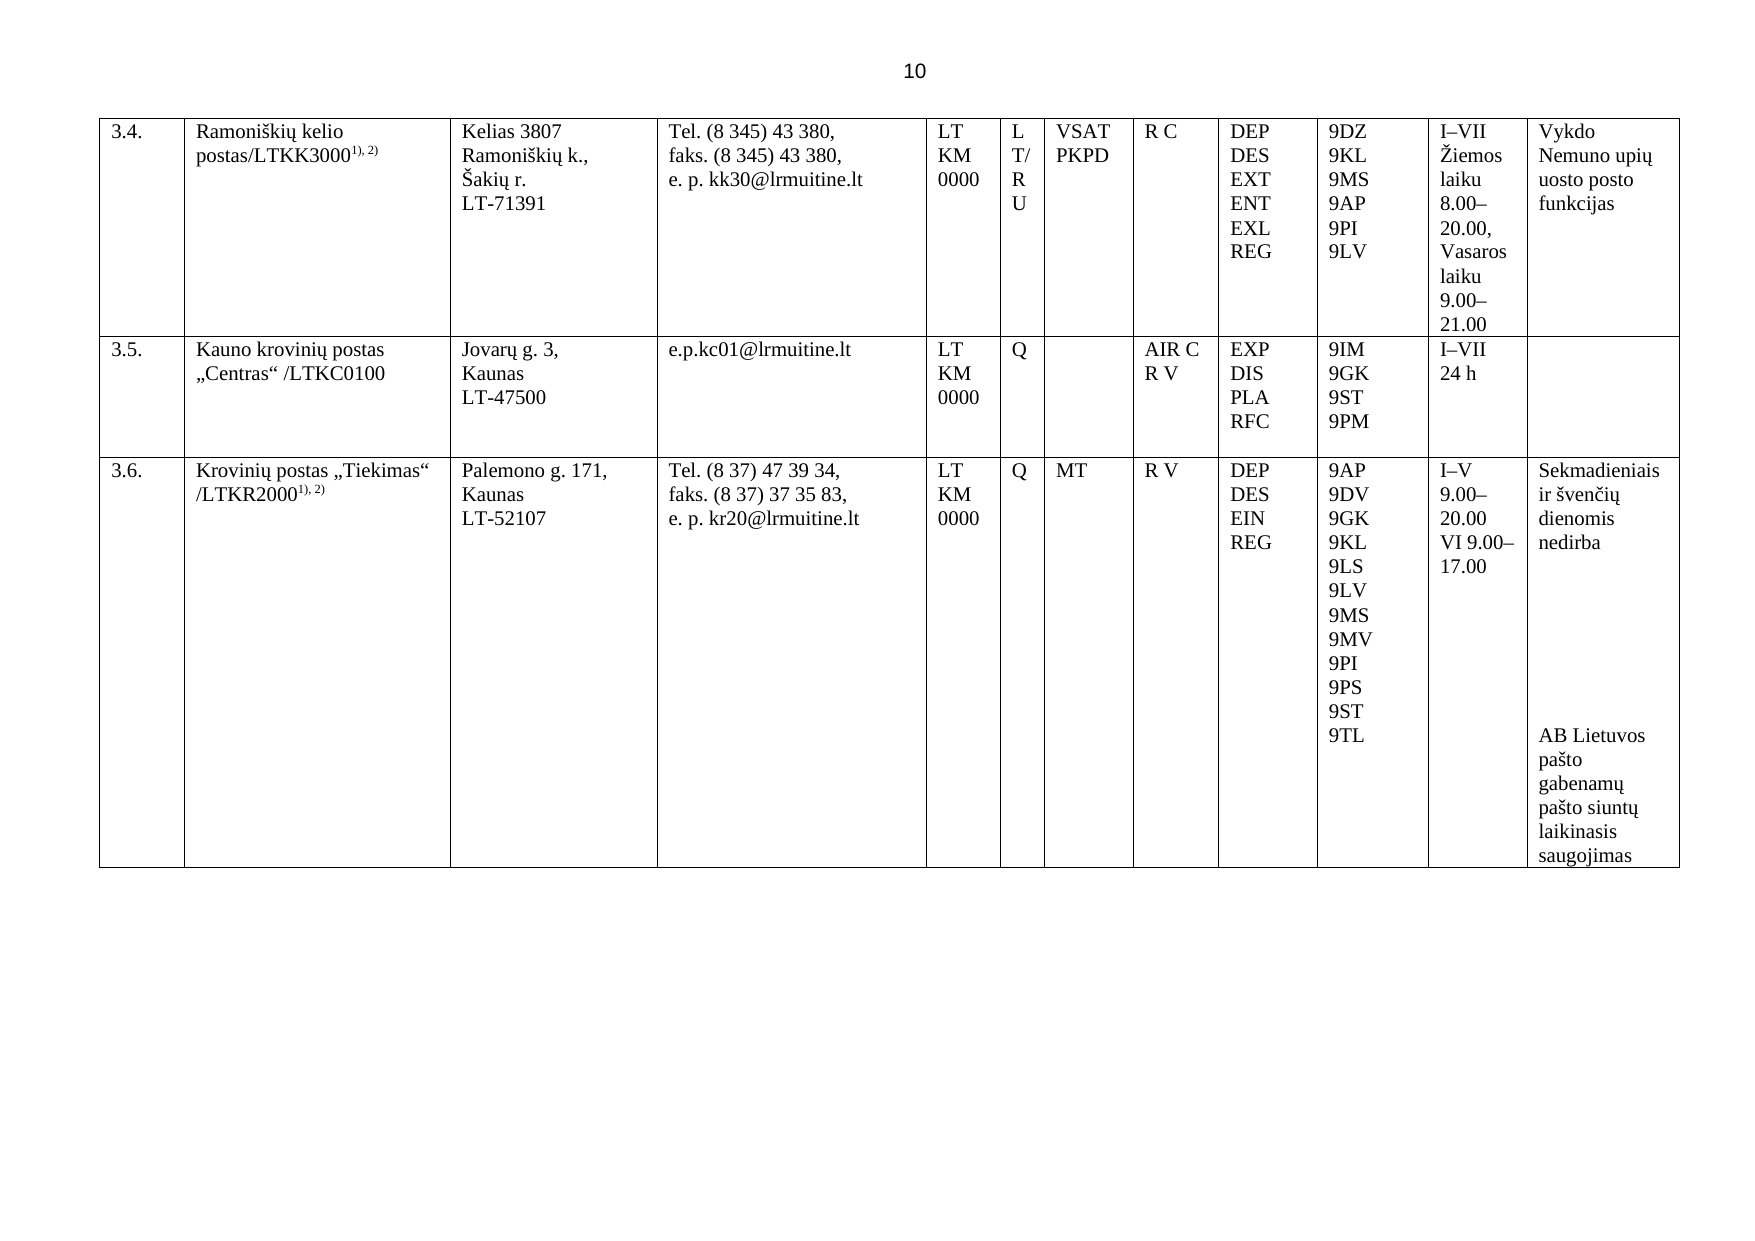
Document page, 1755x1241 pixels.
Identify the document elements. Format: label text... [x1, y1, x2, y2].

table_cell R V [1134, 458, 1218, 867]
table_cell 3.4. [100, 119, 184, 336]
table_cell R C [1134, 119, 1218, 336]
table_cell DEP DES EIN REG [1219, 458, 1317, 867]
table_cell I–V 9.00–20.00 VI 9.00–17.00 [1429, 458, 1527, 867]
table_cell 9DZ 9KL 9MS 9AP 9PI 9LV [1318, 119, 1428, 336]
table_cell LT/ RU [1001, 119, 1044, 336]
table_cell Tel. (8 37) 47 39 34, faks. (8 37) 37 35 83, e. p. kr20@lrmuitine.lt [658, 458, 926, 867]
table_cell Q [1001, 458, 1044, 867]
table_cell EXP DIS PLA RFC [1219, 337, 1317, 457]
table_cell VSAT PKPD [1045, 119, 1133, 336]
table_cell Ramoniškių kelio postas/LTKK30001), 2) [185, 119, 450, 336]
table_cell Q [1001, 337, 1044, 457]
table_cell 9AP 9DV 9GK 9KL 9LS 9LV 9MS 9MV 9PI 9PS 9ST 9TL [1318, 458, 1428, 867]
table_cell I–VII Žiemos laiku 8.00–20.00, Vasaros laiku 9.00–21.00 [1429, 119, 1527, 336]
table_cell I–VII 24 h [1429, 337, 1527, 457]
table_cell Vykdo Nemuno upių uosto posto funkcijas [1528, 119, 1679, 336]
table_cell 9IM 9GK 9ST 9PM [1318, 337, 1428, 457]
table_cell [1528, 337, 1679, 457]
table_cell AIR C R V [1134, 337, 1218, 457]
table_cell MT [1045, 458, 1133, 867]
table_cell [1045, 337, 1133, 457]
table_cell e.p.kc01@lrmuitine.lt [658, 337, 926, 457]
table_cell 3.6. [100, 458, 184, 867]
table_cell Kelias 3807 Ramoniškių k., Šakių r. LT-71391 [451, 119, 657, 336]
table_cell Kauno krovinių postas „Centras“ /LTKC0100 [185, 337, 450, 457]
table_cell Palemono g. 171, Kaunas LT-52107 [451, 458, 657, 867]
table_cell LT KM 0000 [927, 458, 1000, 867]
table_cell DEP DES EXT ENT EXL REG [1219, 119, 1317, 336]
table_cell LT KM 0000 [927, 337, 1000, 457]
table_cell Jovarų g. 3, Kaunas LT-47500 [451, 337, 657, 457]
table_cell Krovinių postas „Tiekimas“ /LTKR20001), 2) [185, 458, 450, 867]
table_cell Sekmadieniais ir švenčių dienomis nedirba AB Lietuvos pašto gabenamų pašto siuntų laikinasis saugojimas [1528, 458, 1679, 867]
table_cell 3.5. [100, 337, 184, 457]
table_cell LT KM 0000 [927, 119, 1000, 336]
table_cell Tel. (8 345) 43 380, faks. (8 345) 43 380, e. p. kk30@lrmuitine.lt [658, 119, 926, 336]
